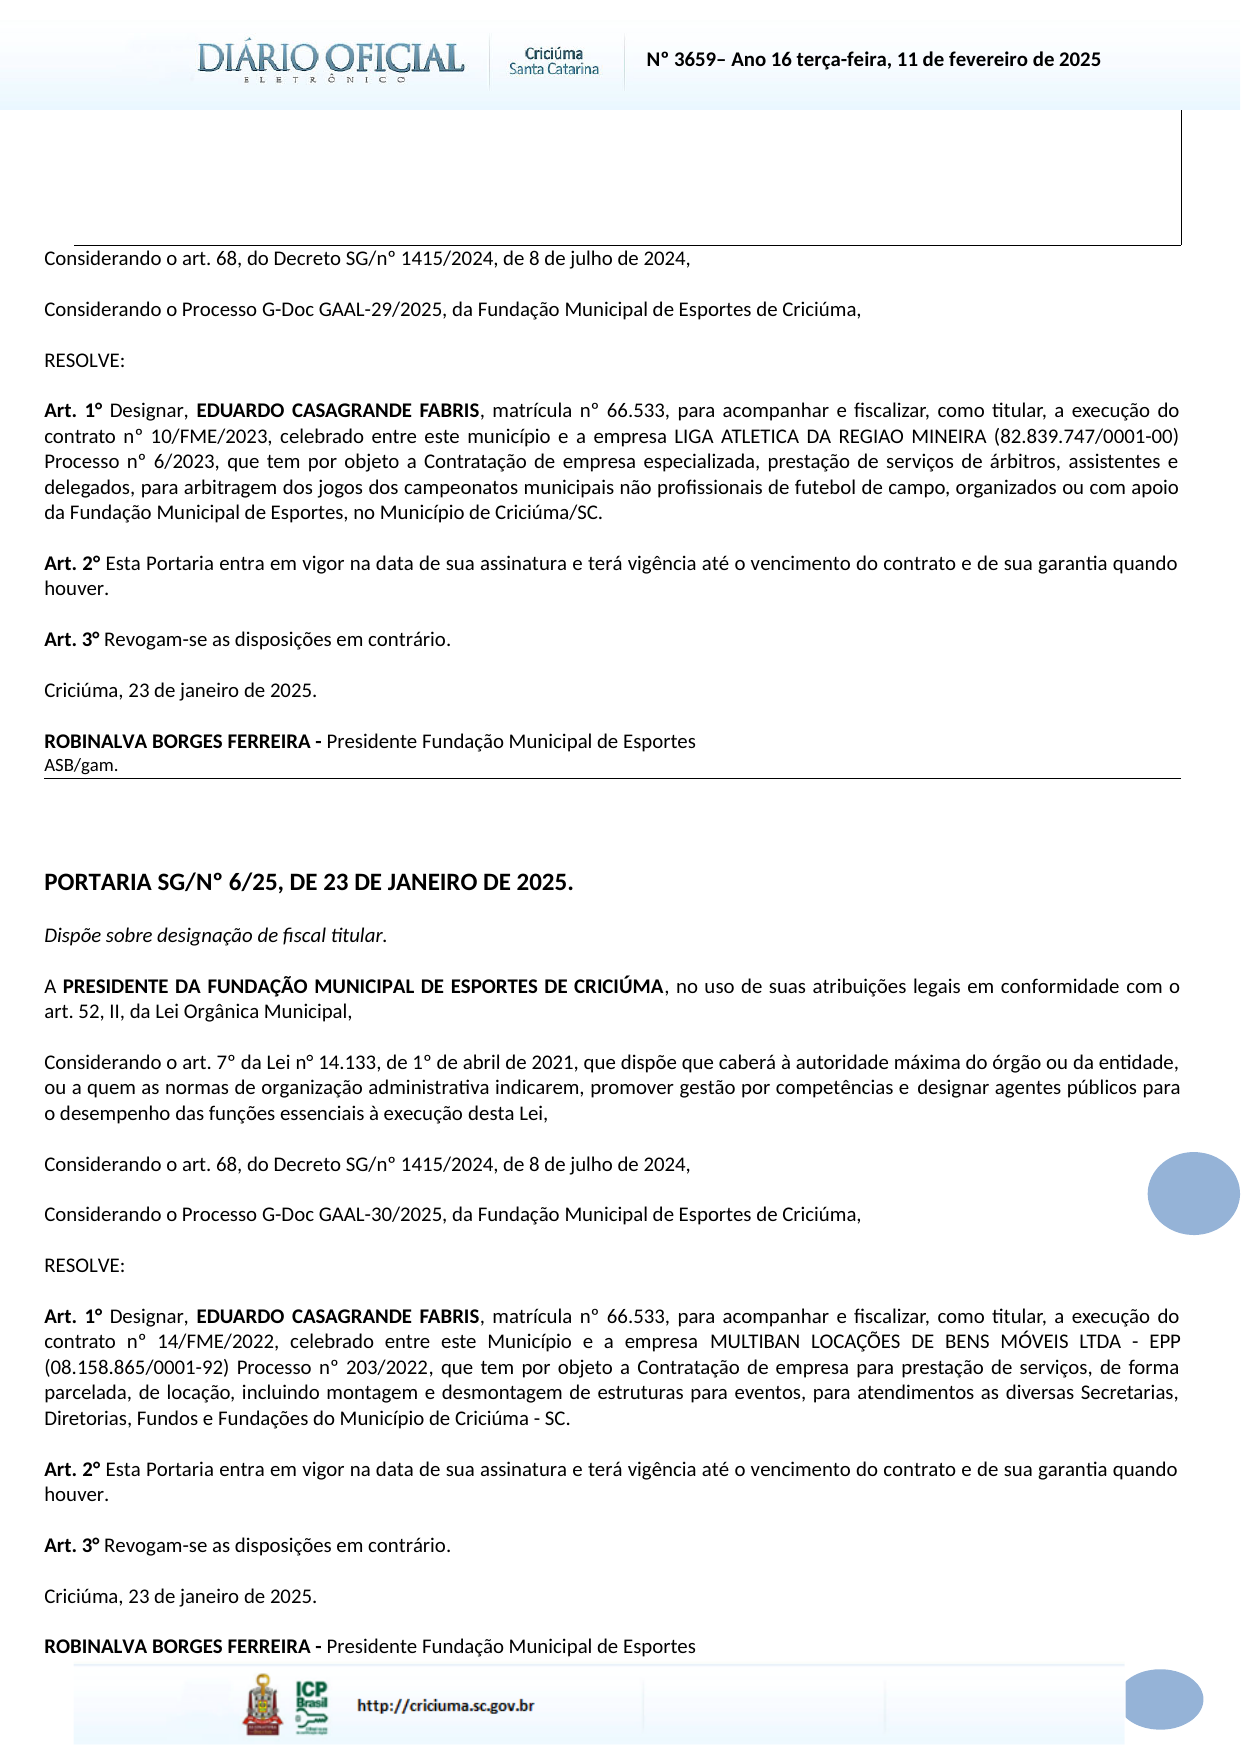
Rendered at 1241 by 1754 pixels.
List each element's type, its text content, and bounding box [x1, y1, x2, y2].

text A PRESIDENTE DA FUNDAÇÃO MUNICIPAL DE ESPORTES DE CRICIÚMA, no uso de suas atribuições legais em conformidade com o art. 52, II, da Lei Orgânica Municipal, [44, 973, 1181, 1024]
text Art. 2° Esta Portaria entra em vigor na data de sua assinatura e terá vigência até o vencimento do contrato e de sua garantia quando houver. [44, 1456, 1181, 1507]
text ROBINALVA BORGES FERREIRA - Presidente Fundação Municipal de Esportes [44, 728, 1181, 753]
text Dispõe sobre designação de fiscal titular. [44, 922, 1181, 947]
text Art. 1° Designar, EDUARDO CASAGRANDE FABRIS, matrícula nº 66.533, para acompanhar e fiscalizar, como titular, a execução do contrato nº 10/FME/2023, celebrado entre este município e a empresa LIGA ATLETICA DA REGIAO MINEIRA (82.839.747/0001-00) Processo nº 6/2023, que tem por objeto a Contratação de empresa especializada, prestação de serviços de árbitros, assistentes e delegados, para arbitragem dos jogos dos campeonatos municipais não profissionais de futebol de campo, organizados ou com apoio da Fundação Municipal de Esportes, no Município de Criciúma/SC. [44, 398, 1181, 525]
text Considerando o Processo G-Doc GAAL-30/2025, da Fundação Municipal de Esportes de Criciúma, [44, 1202, 1165, 1227]
text ROBINALVA BORGES FERREIRA - Presidente Fundação Municipal de Esportes [44, 1634, 1181, 1659]
text ASB/gam. [44, 753, 1181, 778]
text Considerando o art. 7º da Lei n° 14.133, de 1º de abril de 2021, que dispõe que caberá à autoridade máxima do órgão ou da entidade, ou a quem as normas de organização administrativa indicarem, promover gestão por competências e designar agentes públicos para o desempenho das funções essenciais à execução desta Lei, [44, 1049, 1181, 1125]
text Art. 3° Revogam-se as disposições em contrário. [44, 1532, 1181, 1557]
text PORTARIA SG/Nº 6/25, DE 23 DE JANEIRO DE 2025. [44, 866, 1181, 897]
text Art. 3° Revogam-se as disposições em contrário. [44, 626, 1181, 652]
text Considerando o Processo G-Doc GAAL-29/2025, da Fundação Municipal de Esportes de Criciúma, [44, 296, 1181, 321]
text Considerando o art. 68, do Decreto SG/nº 1415/2024, de 8 de julho de 2024, [44, 1151, 1181, 1176]
text Criciúma, 23 de janeiro de 2025. [44, 1583, 1181, 1608]
text RESOLVE: [44, 1252, 1181, 1278]
text Art. 2° Esta Portaria entra em vigor na data de sua assinatura e terá vigência até o vencimento do contrato e de sua garantia quando houver. [44, 550, 1181, 601]
text Considerando o art. 68, do Decreto SG/nº 1415/2024, de 8 de julho de 2024, [44, 245, 1181, 271]
text RESOLVE: [44, 347, 1181, 372]
text Criciúma, 23 de janeiro de 2025. [44, 677, 1181, 703]
text Art. 1° Designar, EDUARDO CASAGRANDE FABRIS, matrícula nº 66.533, para acompanhar e fiscalizar, como titular, a execução do contrato nº 14/FME/2022, celebrado entre este Município e a empresa MULTIBAN LOCAÇÕES DE BENS MÓVEIS LTDA - EPP (08.158.865/0001-92) Processo nº 203/2022, que tem por objeto a Contratação de empresa para prestação de serviços, de forma parcelada, de locação, incluindo montagem e desmontagem de estruturas para eventos, para atendimentos as diversas Secretarias, Diretorias, Fundos e Fundações do Município de Criciúma - SC. [44, 1303, 1181, 1430]
